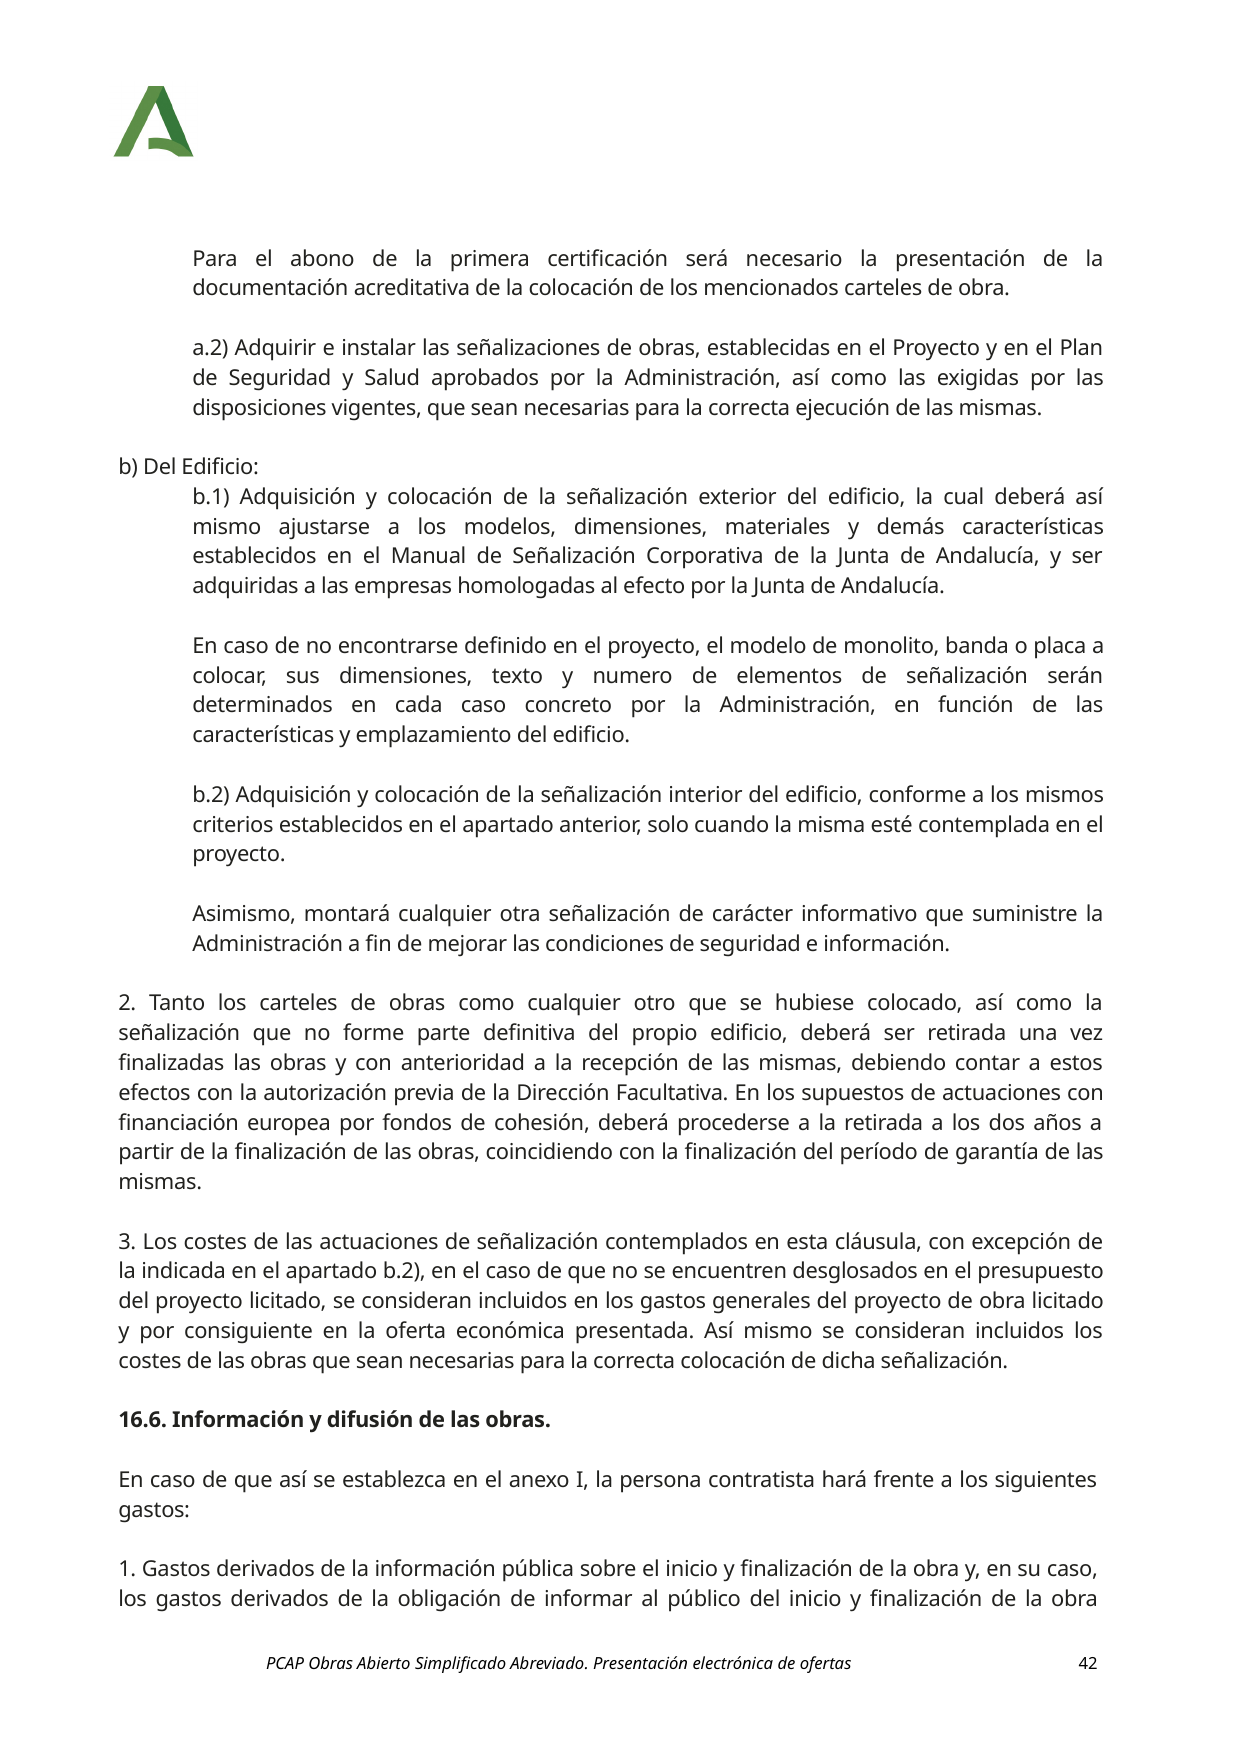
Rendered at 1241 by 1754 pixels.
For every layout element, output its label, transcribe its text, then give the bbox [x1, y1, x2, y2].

text b.2) Adquisición y colocación de la señalización interior del edificio, conforme a los mismos criterios establecidos en el apartado anterior, solo cuando la misma esté contemplada en el proyecto. [192, 779, 1104, 868]
text 1. Gastos derivados de la información pública sobre el inicio y finalización de la obra y, en su caso, los gastos derivados de la obligación de informar al público del inicio y finalización de la obra [118, 1553, 1098, 1613]
text b) Del Edificio: [118, 451, 1104, 481]
text Para el abono de la primera certificación será necesario la presentación de la documentación acreditativa de la colocación de los mencionados carteles de obra. [192, 242, 1104, 302]
text b.1) Adquisición y colocación de la señalización exterior del edificio, la cual deberá así mismo ajustarse a los modelos, dimensiones, materiales y demás características establecidos en el Manual de Señalización Corporativa de la Junta de Andalucía, y ser adquiridas a las empresas homologadas al efecto por la Junta de Andalucía. [192, 481, 1104, 600]
text a.2) Adquirir e instalar las señalizaciones de obras, establecidas en el Proyecto y en el Plan de Seguridad y Salud aprobados por la Administración, así como las exigidas por las disposiciones vigentes, que sean necesarias para la correcta ejecución de las mismas. [192, 332, 1104, 421]
text 2. Tanto los carteles de obras como cualquier otro que se hubiese colocado, así como la señalización que no forme parte definitiva del propio edificio, deberá ser retirada una vez finalizadas las obras y con anterioridad a la recepción de las mismas, debiendo contar a estos efectos con la autorización previa de la Dirección Facultativa. En los supuestos de actuaciones con financiación europea por fondos de cohesión, deberá procederse a la retirada a los dos años a partir de la finalización de las obras, coincidiendo con la finalización del período de garantía de las mismas. [118, 987, 1104, 1196]
text En caso de que así se establezca en el anexo I, la persona contratista hará frente a los siguientes gastos: [118, 1464, 1098, 1523]
text 3. Los costes de las actuaciones de señalización contemplados en esta cláusula, con excepción de la indicada en el apartado b.2), en el caso de que no se encuentren desglosados en el presupuesto del proyecto licitado, se consideran incluidos en los gastos generales del proyecto de obra licitado y por consiguiente en la oferta económica presentada. Así mismo se consideran incluidos los costes de las obras que sean necesarias para la correcta colocación de dicha señalización. [118, 1226, 1104, 1374]
text Asimismo, montará cualquier otra señalización de carácter informativo que suministre la Administración a fin de mejorar las condiciones de seguridad e información. [192, 898, 1104, 957]
picture [109, 81, 198, 161]
text 16.6. Información y difusión de las obras. [118, 1404, 1104, 1434]
text En caso de no encontrarse definido en el proyecto, el modelo de monolito, banda o placa a colocar, sus dimensiones, texto y numero de elementos de señalización serán determinados en cada caso concreto por la Administración, en función de las características y emplazamiento del edificio. [192, 630, 1104, 749]
